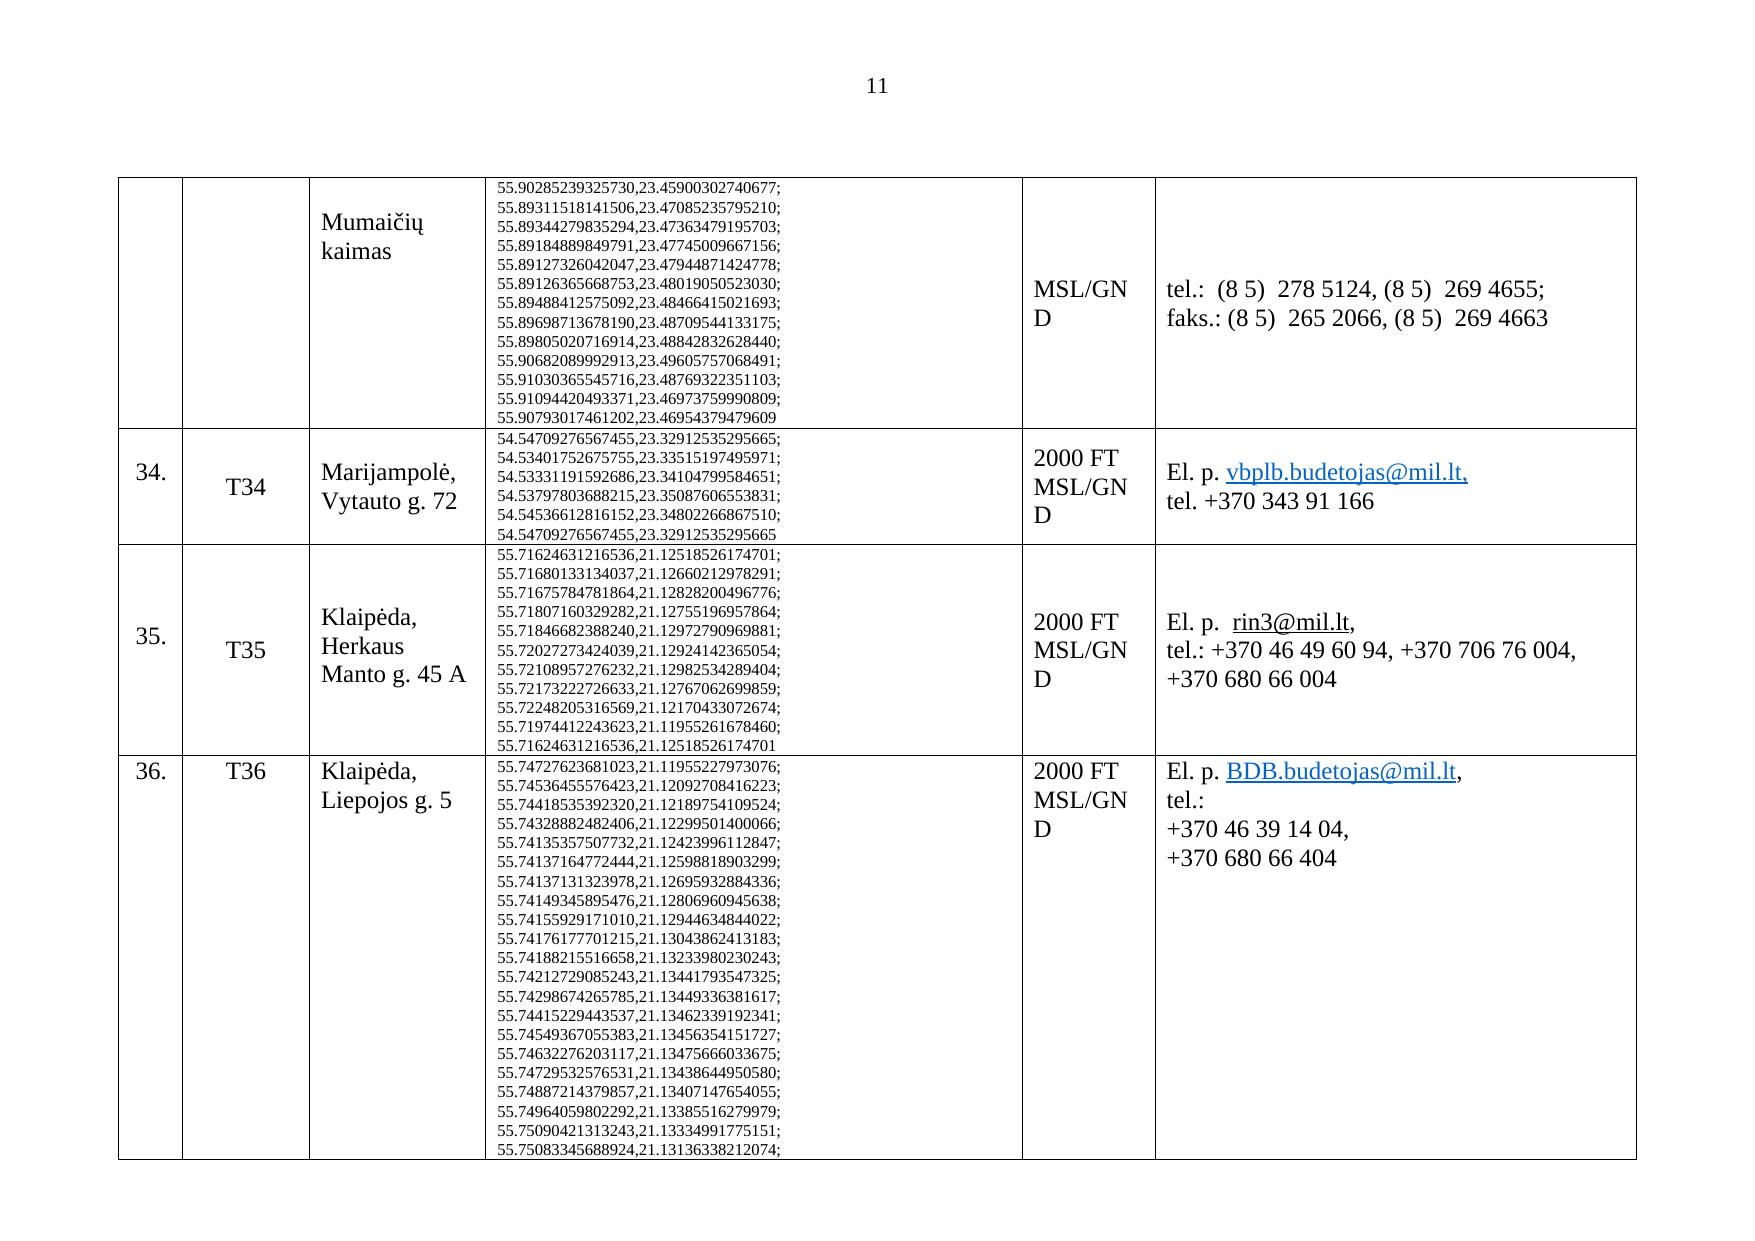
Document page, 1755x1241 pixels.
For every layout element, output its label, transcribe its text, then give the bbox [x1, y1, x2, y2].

table_cell 2000 FT MSL/GND [1023, 545, 1155, 755]
table_cell 55.74727623681023,21.11955227973076; 55.74536455576423,21.12092708416223; 55.74418535392320,21.12189754109524; 55.74328882482406,21.12299501400066; 55.74135357507732,21.12423996112847; 55.74137164772444,21.12598818903299; 55.74137131323978,21.12695932884336; 55.74149345895476,21.12806960945638; 55.74155929171010,21.12944634844022; 55.74176177701215,21.13043862413183; 55.74188215516658,21.13233980230243; 55.74212729085243,21.13441793547325; 55.74298674265785,21.13449336381617; 55.74415229443537,21.13462339192341; 55.74549367055383,21.13456354151727; 55.74632276203117,21.13475666033675; 55.74729532576531,21.13438644950580; 55.74887214379857,21.13407147654055; 55.74964059802292,21.13385516279979; 55.75090421313243,21.13334991775151; 55.75083345688924,21.13136338212074; [486, 756, 1022, 1159]
table_cell T35 [183, 545, 309, 755]
table_cell 55.90285239325730,23.45900302740677; 55.89311518141506,23.47085235795210; 55.89344279835294,23.47363479195703; 55.89184889849791,23.47745009667156; 55.89127326042047,23.47944871424778; 55.89126365668753,23.48019050523030; 55.89488412575092,23.48466415021693; 55.89698713678190,23.48709544133175; 55.89805020716914,23.48842832628440; 55.90682089992913,23.49605757068491; 55.91030365545716,23.48769322351103; 55.91094420493371,23.46973759990809; 55.90793017461202,23.46954379479609 [486, 178, 1022, 427]
table_cell T34 [183, 429, 309, 543]
table_cell 55.71624631216536,21.12518526174701; 55.71680133134037,21.12660212978291; 55.71675784781864,21.12828200496776; 55.71807160329282,21.12755196957864; 55.71846682388240,21.12972790969881; 55.72027273424039,21.12924142365054; 55.72108957276232,21.12982534289404; 55.72173222726633,21.12767062699859; 55.72248205316569,21.12170433072674; 55.71974412243623,21.11955261678460; 55.71624631216536,21.12518526174701 [486, 545, 1022, 755]
table_cell [183, 178, 309, 427]
table_cell T36 [183, 756, 309, 1159]
table_cell 34. [119, 429, 182, 543]
table_cell 36. [119, 756, 182, 1159]
table_cell Klaipėda, Herkaus Manto g. 45 A [310, 545, 485, 755]
table_cell 54.54709276567455,23.32912535295665; 54.53401752675755,23.33515197495971; 54.53331191592686,23.34104799584651; 54.53797803688215,23.35087606553831; 54.54536612816152,23.34802266867510; 54.54709276567455,23.32912535295665 [486, 429, 1022, 543]
table_cell 2000 FT MSL/GND [1023, 429, 1155, 543]
table_cell Mumaičių kaimas [310, 178, 485, 427]
table_cell tel.: (8 5) 278 5124, (8 5) 269 4655; faks.: (8 5) 265 2066, (8 5) 269 4663 [1156, 178, 1636, 427]
table_cell El. p. BDB.budetojas@mil.lt, tel.: +370 46 39 14 04, +370 680 66 404 [1156, 756, 1636, 1159]
table_cell Klaipėda, Liepojos g. 5 [310, 756, 485, 1159]
table_cell 35. [119, 545, 182, 755]
table_cell MSL/GND [1023, 178, 1155, 427]
table_cell El. p. rin3@mil.lt, tel.: +370 46 49 60 94, +370 706 76 004, +370 680 66 004 [1156, 545, 1636, 755]
table_cell Marijampolė, Vytauto g. 72 [310, 429, 485, 543]
table_cell El. p. vbplb.budetojas@mil.lt, tel. +370 343 91 166 [1156, 429, 1636, 543]
table_cell [119, 178, 182, 427]
table_cell 2000 FT MSL/GND [1023, 756, 1155, 1159]
